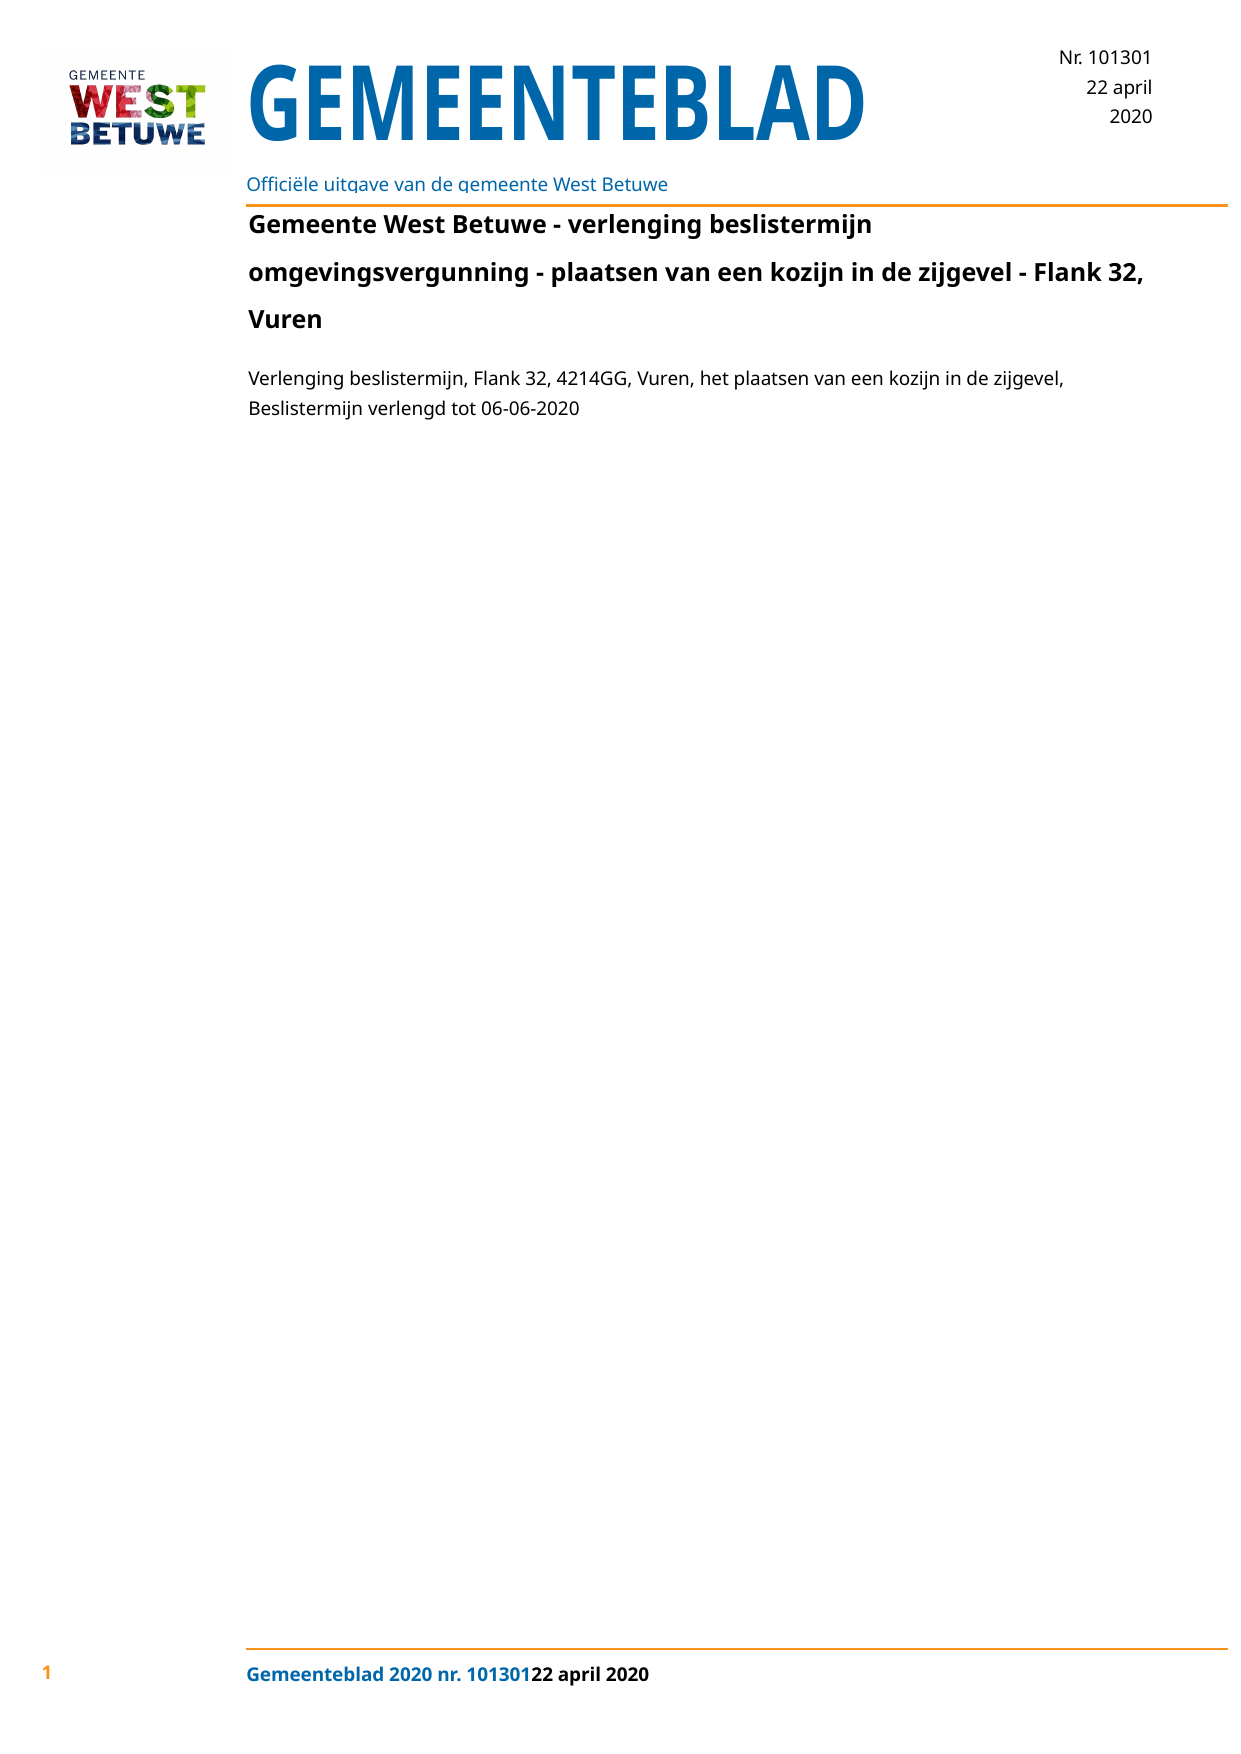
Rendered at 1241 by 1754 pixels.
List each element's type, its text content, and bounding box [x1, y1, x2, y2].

text Gemeente West Betuwe - verlenging beslistermijn omgevingsvergunning - plaatsen van een kozijn in de zijgevel - Flank 32, Vuren [248, 207, 1152, 336]
text Verlenging beslistermijn, Flank 32, 4214GG, Vuren, het plaatsen van een kozijn in de zijgevel, Beslistermijn verlengd tot 06-06-2020 [248, 366, 1152, 421]
picture [41, 47, 231, 172]
